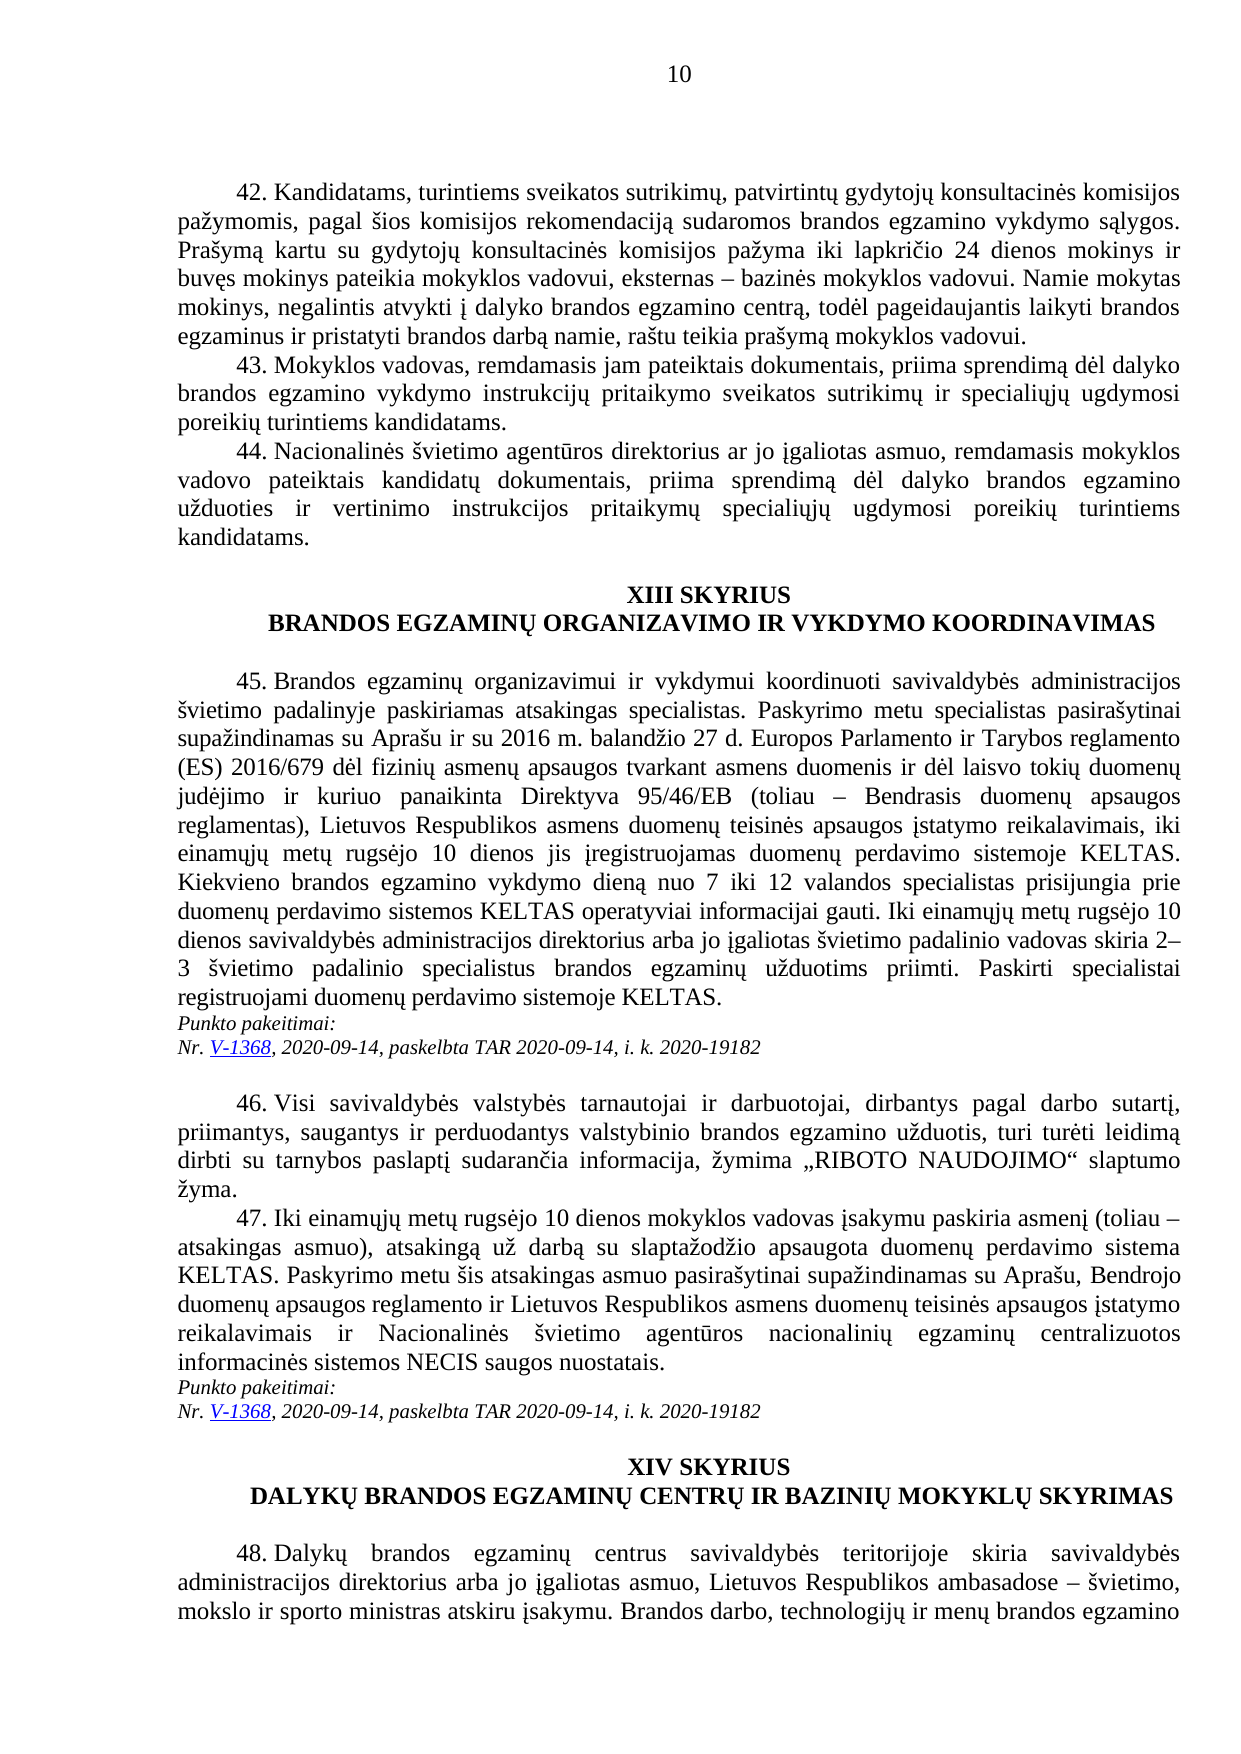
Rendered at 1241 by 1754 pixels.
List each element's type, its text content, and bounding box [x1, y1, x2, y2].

text 47. Iki einamųjų metų rugsėjo 10 dienos mokyklos vadovas įsakymu paskiria asmenį (toliau – atsakingas asmuo), atsakingą už darbą su slaptažodžio apsaugota duomenų perdavimo sistema KELTAS. Paskyrimo metu šis atsakingas asmuo pasirašytinai supažindinamas su Aprašu, Bendrojo duomenų apsaugos reglamento ir Lietuvos Respublikos asmens duomenų teisinės apsaugos įstatymo reikalavimais ir Nacionalinės švietimo agentūros nacionalinių egzaminų centralizuotos informacinės sistemos NECIS saugos nuostatais. [177, 1203, 1181, 1375]
text BRANDOS EGZAMINŲ ORGANIZAVIMO IR VYKDYMO KOORDINAVIMAS [177, 608, 1181, 637]
text DALYKŲ BRANDOS EGZAMINŲ CENTRŲ IR BAZINIŲ MOKYKLŲ SKYRIMAS [177, 1481, 1181, 1510]
text 46. Visi savivaldybės valstybės tarnautojai ir darbuotojai, dirbantys pagal darbo sutartį, priimantys, saugantys ir perduodantys valstybinio brandos egzamino užduotis, turi turėti leidimą dirbti su tarnybos paslaptį sudarančia informacija, žymima „RIBOTO NAUDOJIMO“ slaptumo žyma. [177, 1088, 1181, 1203]
text XIV SKYRIUS [177, 1452, 1181, 1481]
text Punkto pakeitimai: [177, 1375, 1181, 1399]
text 44. Nacionalinės švietimo agentūros direktorius ar jo įgaliotas asmuo, remdamasis mokyklos vadovo pateiktais kandidatų dokumentais, priima sprendimą dėl dalyko brandos egzamino užduoties ir vertinimo instrukcijos pritaikymų specialiųjų ugdymosi poreikių turintiems kandidatams. [177, 436, 1181, 551]
text 43. Mokyklos vadovas, remdamasis jam pateiktais dokumentais, priima sprendimą dėl dalyko brandos egzamino vykdymo instrukcijų pritaikymo sveikatos sutrikimų ir specialiųjų ugdymosi poreikių turintiems kandidatams. [177, 350, 1181, 436]
text 42. Kandidatams, turintiems sveikatos sutrikimų, patvirtintų gydytojų konsultacinės komisijos pažymomis, pagal šios komisijos rekomendaciją sudaromos brandos egzamino vykdymo sąlygos. Prašymą kartu su gydytojų konsultacinės komisijos pažyma iki lapkričio 24 dienos mokinys ir buvęs mokinys pateikia mokyklos vadovui, eksternas – bazinės mokyklos vadovui. Namie mokytas mokinys, negalintis atvykti į dalyko brandos egzamino centrą, todėl pageidaujantis laikyti brandos egzaminus ir pristatyti brandos darbą namie, raštu teikia prašymą mokyklos vadovui. [177, 177, 1181, 350]
text 45. Brandos egzaminų organizavimui ir vykdymui koordinuoti savivaldybės administracijos švietimo padalinyje paskiriamas atsakingas specialistas. Paskyrimo metu specialistas pasirašytinai supažindinamas su Aprašu ir su 2016 m. balandžio 27 d. Europos Parlamento ir Tarybos reglamento (ES) 2016/679 dėl fizinių asmenų apsaugos tvarkant asmens duomenis ir dėl laisvo tokių duomenų judėjimo ir kuriuo panaikinta Direktyva 95/46/EB (toliau – Bendrasis duomenų apsaugos reglamentas), Lietuvos Respublikos asmens duomenų teisinės apsaugos įstatymo reikalavimais, iki einamųjų metų rugsėjo 10 dienos jis įregistruojamas duomenų perdavimo sistemoje KELTAS. Kiekvieno brandos egzamino vykdymo dieną nuo 7 iki 12 valandos specialistas prisijungia prie duomenų perdavimo sistemos KELTAS operatyviai informacijai gauti. Iki einamųjų metų rugsėjo 10 dienos savivaldybės administracijos direktorius arba jo įgaliotas švietimo padalinio vadovas skiria 2–3 švietimo padalinio specialistus brandos egzaminų užduotims priimti. Paskirti specialistai registruojami duomenų perdavimo sistemoje KELTAS. [177, 666, 1181, 1011]
text 48. Dalykų brandos egzaminų centrus savivaldybės teritorijoje skiria savivaldybės administracijos direktorius arba jo įgaliotas asmuo, Lietuvos Respublikos ambasadose – švietimo, mokslo ir sporto ministras atskiru įsakymu. Brandos darbo, technologijų ir menų brandos egzamino [177, 1538, 1181, 1625]
text Nr. V-1368, 2020-09-14, paskelbta TAR 2020-09-14, i. k. 2020-19182 [177, 1035, 1181, 1059]
text XIII SKYRIUS [177, 580, 1181, 608]
text Nr. V-1368, 2020-09-14, paskelbta TAR 2020-09-14, i. k. 2020-19182 [177, 1399, 1181, 1423]
text Punkto pakeitimai: [177, 1011, 1181, 1035]
